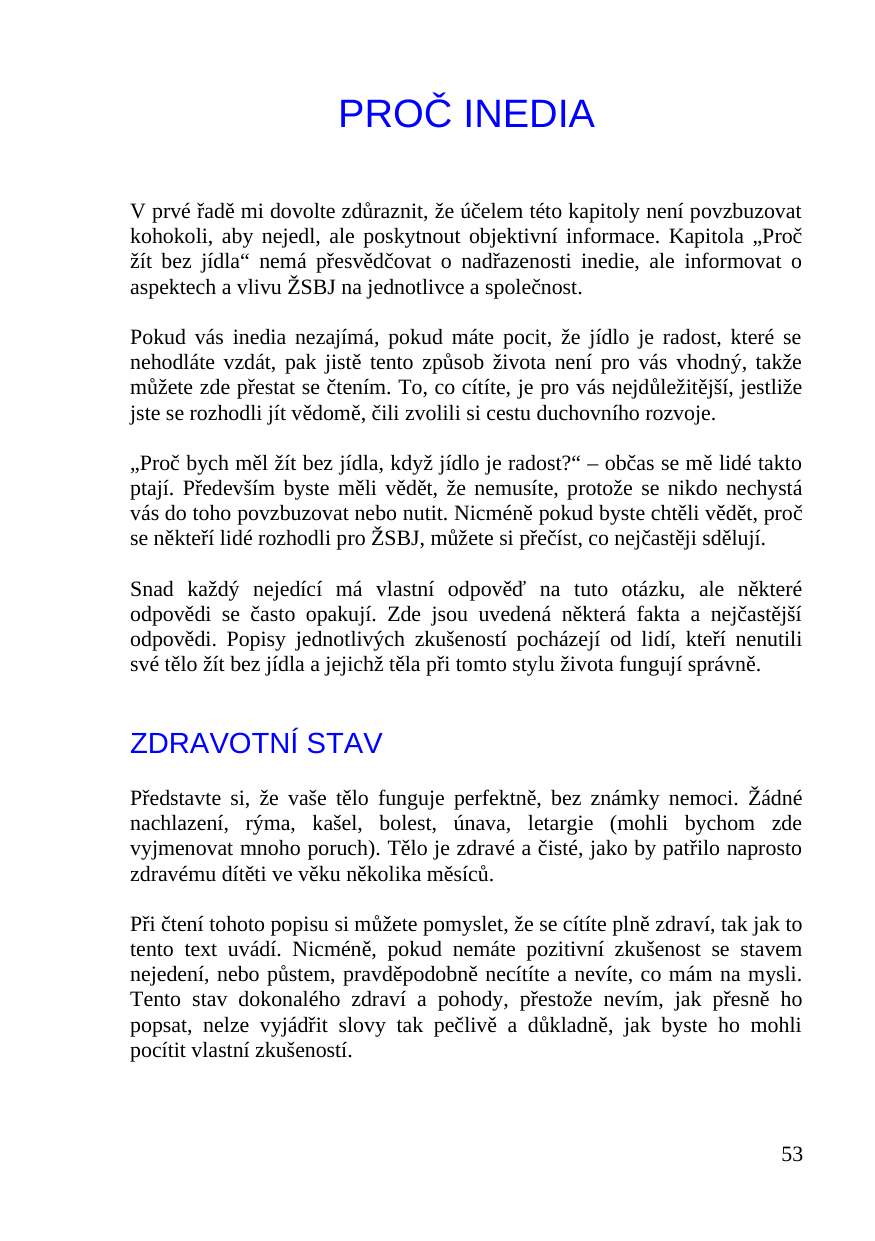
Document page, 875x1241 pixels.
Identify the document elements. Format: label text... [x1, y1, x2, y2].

subtitle PROČ INEDIA [130, 90, 803, 136]
text „Proč bych měl žít bez jídla, když jídlo je radost?“ – občas se mě lidé takto ptají. Především byste měli vědět, že nemusíte, protože se nikdo nechystá vás do toho povzbuzovat nebo nutit. Nicméně pokud byste chtěli vědět, proč se někteří lidé rozhodli pro ŽSBJ, můžete si přečíst, co nejčastěji sdělují. [130, 450, 803, 551]
text Při čtení tohoto popisu si můžete pomyslet, že se cítíte plně zdraví, tak jak to tento text uvádí. Nicméně, pokud nemáte pozitivní zkušenost se stavem nejedení, nebo půstem, pravděpodobně necítíte a nevíte, co mám na mysli. Tento stav dokonalého zdraví a pohody, přestože nevím, jak přesně ho popsat, nelze vyjádřit slovy tak pečlivě a důkladně, jak byste ho mohli pocítit vlastní zkušeností. [130, 911, 803, 1062]
text Snad každý nejedící má vlastní odpověď na tuto otázku, ale některé odpovědi se často opakují. Zde jsou uvedená některá fakta a nejčastější odpovědi. Popisy jednotlivých zkušeností pocházejí od lidí, kteří nenutili své tělo žít bez jídla a jejichž těla při tomto stylu života fungují správně. [130, 576, 803, 676]
text V prvé řadě mi dovolte zdůraznit, že účelem této kapitoly není povzbuzovat kohokoli, aby nejedl, ale poskytnout objektivní informace. Kapitola „Proč žít bez jídla“ nemá přesvědčovat o nadřazenosti inedie, ale informovat o aspektech a vlivu ŽSBJ na jednotlivce a společnost. [130, 198, 803, 299]
text Pokud vás inedia nezajímá, pokud máte pocit, že jídlo je radost, které se nehodláte vzdát, pak jistě tento způsob života není pro vás vhodný, takže můžete zde přestat se čtením. To, co cítíte, je pro vás nejdůležitější, jestliže jste se rozhodli jít vědomě, čili zvolili si cestu duchovního rozvoje. [130, 324, 803, 425]
text Představte si, že vaše tělo funguje perfektně, bez známky nemoci. Žádné nachlazení, rýma, kašel, bolest, únava, letargie (mohli bychom zde vyjmenovat mnoho poruch). Tělo je zdravé a čisté, jako by patřilo naprosto zdravému dítěti ve věku několika měsíců. [130, 785, 803, 886]
subtitle ZDRAVOTNÍ STAV [130, 726, 803, 760]
